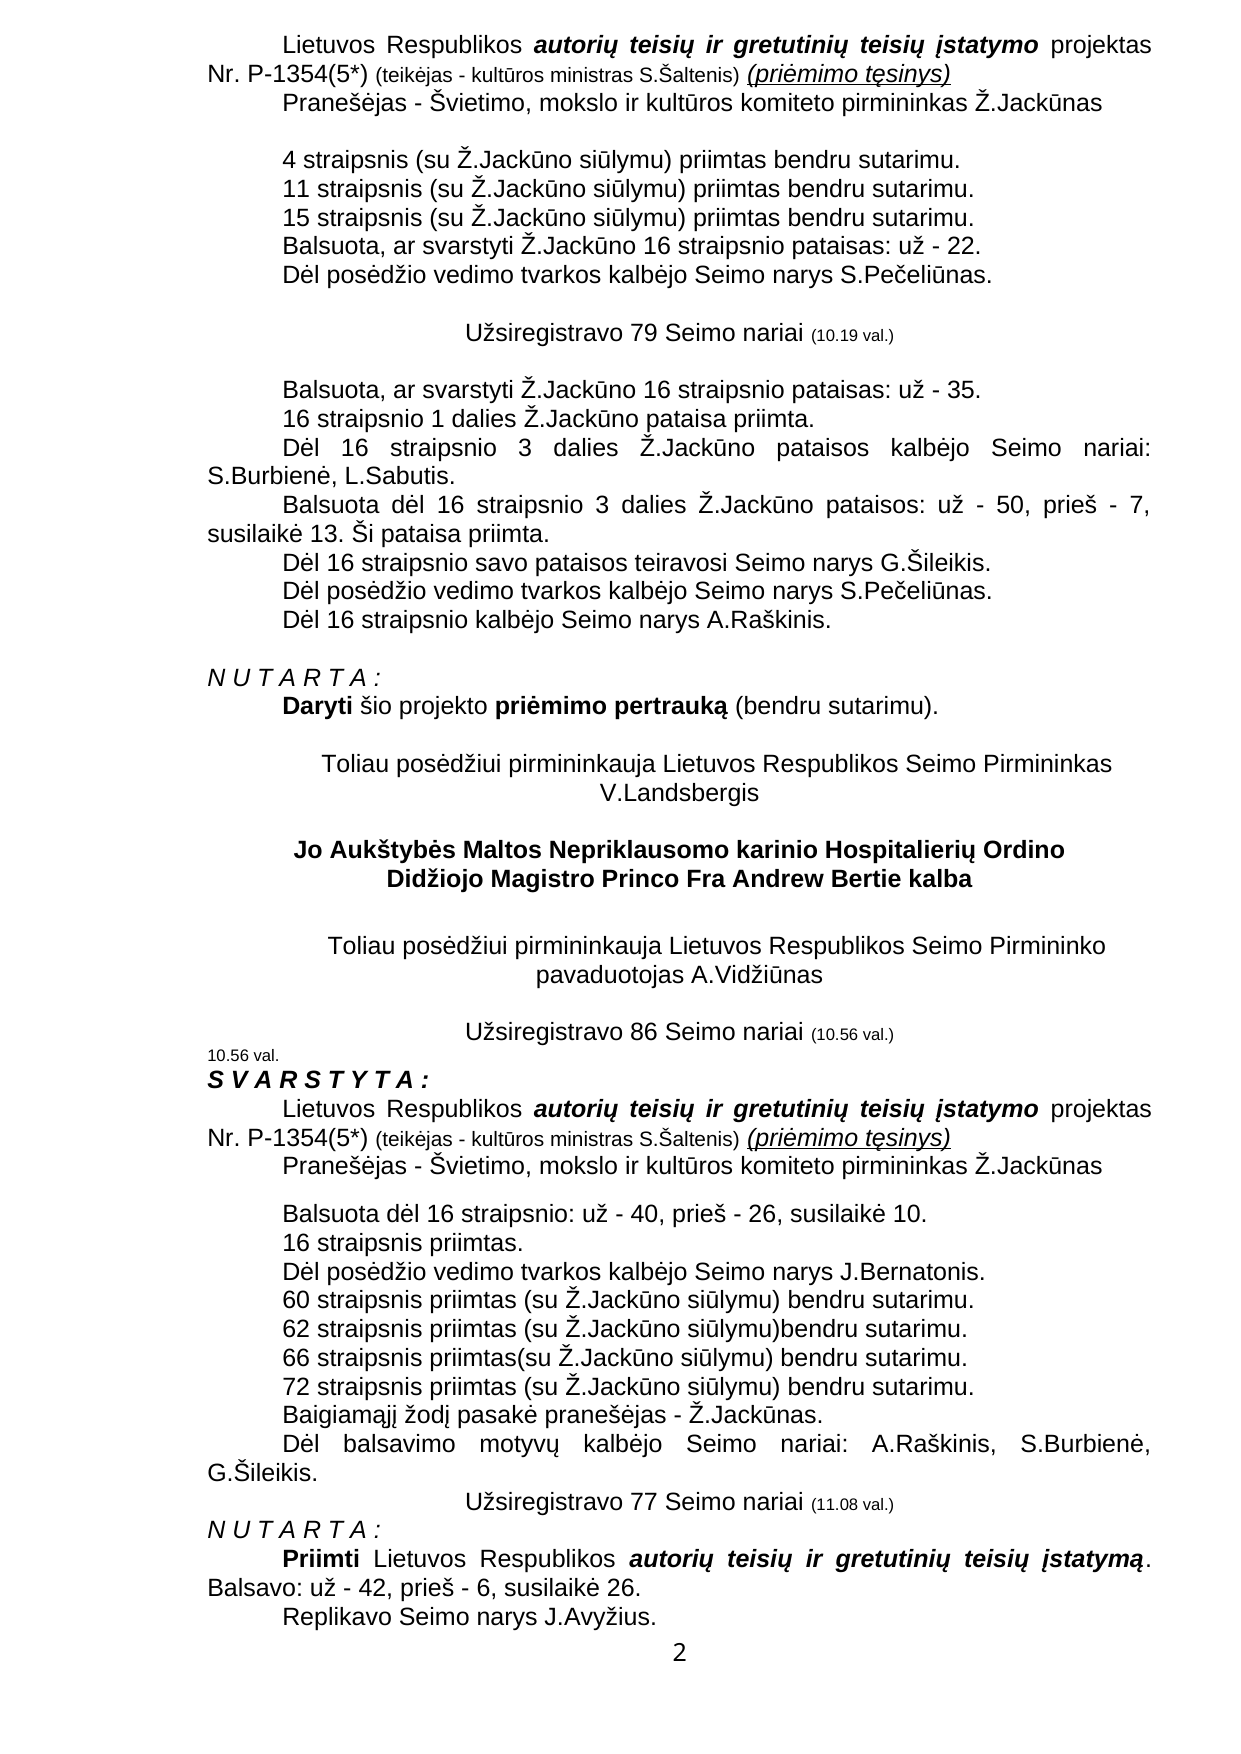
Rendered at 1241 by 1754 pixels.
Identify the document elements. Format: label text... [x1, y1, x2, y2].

text Jo Aukštybės Maltos Nepriklausomo karinio Hospitalierių Ordino [207, 835, 1152, 864]
text Balsuota dėl 16 straipsnio 3 dalies Ž.Jackūno pataisos: už - 50, prieš - 7, susilaikė 13. Ši pataisa priimta. [207, 490, 1152, 547]
text Daryti šio projekto priėmimo pertrauką (bendru sutarimu). [207, 691, 1152, 720]
text Replikavo Seimo narys J.Avyžius. [207, 1602, 1152, 1630]
text 4 straipsnis (su Ž.Jackūno siūlymu) priimtas bendru sutarimu. [207, 145, 1152, 174]
text Dėl posėdžio vedimo tvarkos kalbėjo Seimo narys J.Bernatonis. [207, 1257, 1152, 1285]
text S V A R S T Y T A : [207, 1065, 1152, 1094]
text Užsiregistravo 77 Seimo nariai (11.08 val.) [207, 1487, 1152, 1515]
text 72 straipsnis priimtas (su Ž.Jackūno siūlymu) bendru sutarimu. [207, 1372, 1152, 1400]
text Lietuvos Respublikos autorių teisių ir gretutinių teisių įstatymo projektas Nr. P-1354(5*) (teikėjas - kultūros ministras S.Šaltenis) (priėmimo tęsinys) [207, 1094, 1152, 1151]
text Toliau posėdžiui pirmininkauja Lietuvos Respublikos Seimo Pirmininkas V.Landsbergis [207, 749, 1152, 806]
text Balsuota, ar svarstyti Ž.Jackūno 16 straipsnio pataisas: už - 35. [207, 375, 1152, 404]
text Užsiregistravo 79 Seimo nariai (10.19 val.) [207, 317, 1152, 346]
text Toliau posėdžiui pirmininkauja Lietuvos Respublikos Seimo Pirmininko pavaduotojas A.Vidžiūnas [207, 931, 1152, 988]
text Dėl 16 straipsnio savo pataisos teiravosi Seimo narys G.Šileikis. [207, 547, 1152, 576]
text 10.56 val. [207, 1046, 1152, 1065]
text Dėl 16 straipsnio kalbėjo Seimo narys A.Raškinis. [207, 605, 1152, 634]
text 15 straipsnis (su Ž.Jackūno siūlymu) priimtas bendru sutarimu. [207, 202, 1152, 231]
text N U T A R T A : [207, 662, 1152, 691]
text Baigiamąjį žodį pasakė pranešėjas - Ž.Jackūnas. [207, 1400, 1152, 1429]
text 16 straipsnio 1 dalies Ž.Jackūno pataisa priimta. [207, 404, 1152, 432]
text 66 straipsnis priimtas(su Ž.Jackūno siūlymu) bendru sutarimu. [207, 1343, 1152, 1372]
text Pranešėjas - Švietimo, mokslo ir kultūros komiteto pirmininkas Ž.Jackūnas [207, 1151, 1152, 1180]
text Balsuota, ar svarstyti Ž.Jackūno 16 straipsnio pataisas: už - 22. [207, 231, 1152, 260]
text N U T A R T A : [207, 1515, 1152, 1544]
text 16 straipsnis priimtas. [207, 1228, 1152, 1257]
text 11 straipsnis (su Ž.Jackūno siūlymu) priimtas bendru sutarimu. [207, 174, 1152, 202]
text Pranešėjas - Švietimo, mokslo ir kultūros komiteto pirmininkas Ž.Jackūnas [207, 87, 1152, 116]
text Dėl posėdžio vedimo tvarkos kalbėjo Seimo narys S.Pečeliūnas. [207, 576, 1152, 605]
text 60 straipsnis priimtas (su Ž.Jackūno siūlymu) bendru sutarimu. [207, 1285, 1152, 1314]
text Dėl balsavimo motyvų kalbėjo Seimo nariai: A.Raškinis, S.Burbienė, G.Šileikis. [207, 1429, 1152, 1487]
text Dėl 16 straipsnio 3 dalies Ž.Jackūno pataisos kalbėjo Seimo nariai: S.Burbienė, L.Sabutis. [207, 432, 1152, 490]
text Priimti Lietuvos Respublikos autorių teisių ir gretutinių teisių įstatymą. Balsavo: už - 42, prieš - 6, susilaikė 26. [207, 1544, 1152, 1602]
text Didžiojo Magistro Princo Fra Andrew Bertie kalba [207, 864, 1152, 892]
text Dėl posėdžio vedimo tvarkos kalbėjo Seimo narys S.Pečeliūnas. [207, 260, 1152, 289]
text Balsuota dėl 16 straipsnio: už - 40, prieš - 26, susilaikė 10. [207, 1199, 1152, 1228]
text Lietuvos Respublikos autorių teisių ir gretutinių teisių įstatymo projektas Nr. P-1354(5*) (teikėjas - kultūros ministras S.Šaltenis) (priėmimo tęsinys) [207, 30, 1152, 87]
text Užsiregistravo 86 Seimo nariai (10.56 val.) [207, 1017, 1152, 1046]
text 62 straipsnis priimtas (su Ž.Jackūno siūlymu)bendru sutarimu. [207, 1314, 1152, 1343]
